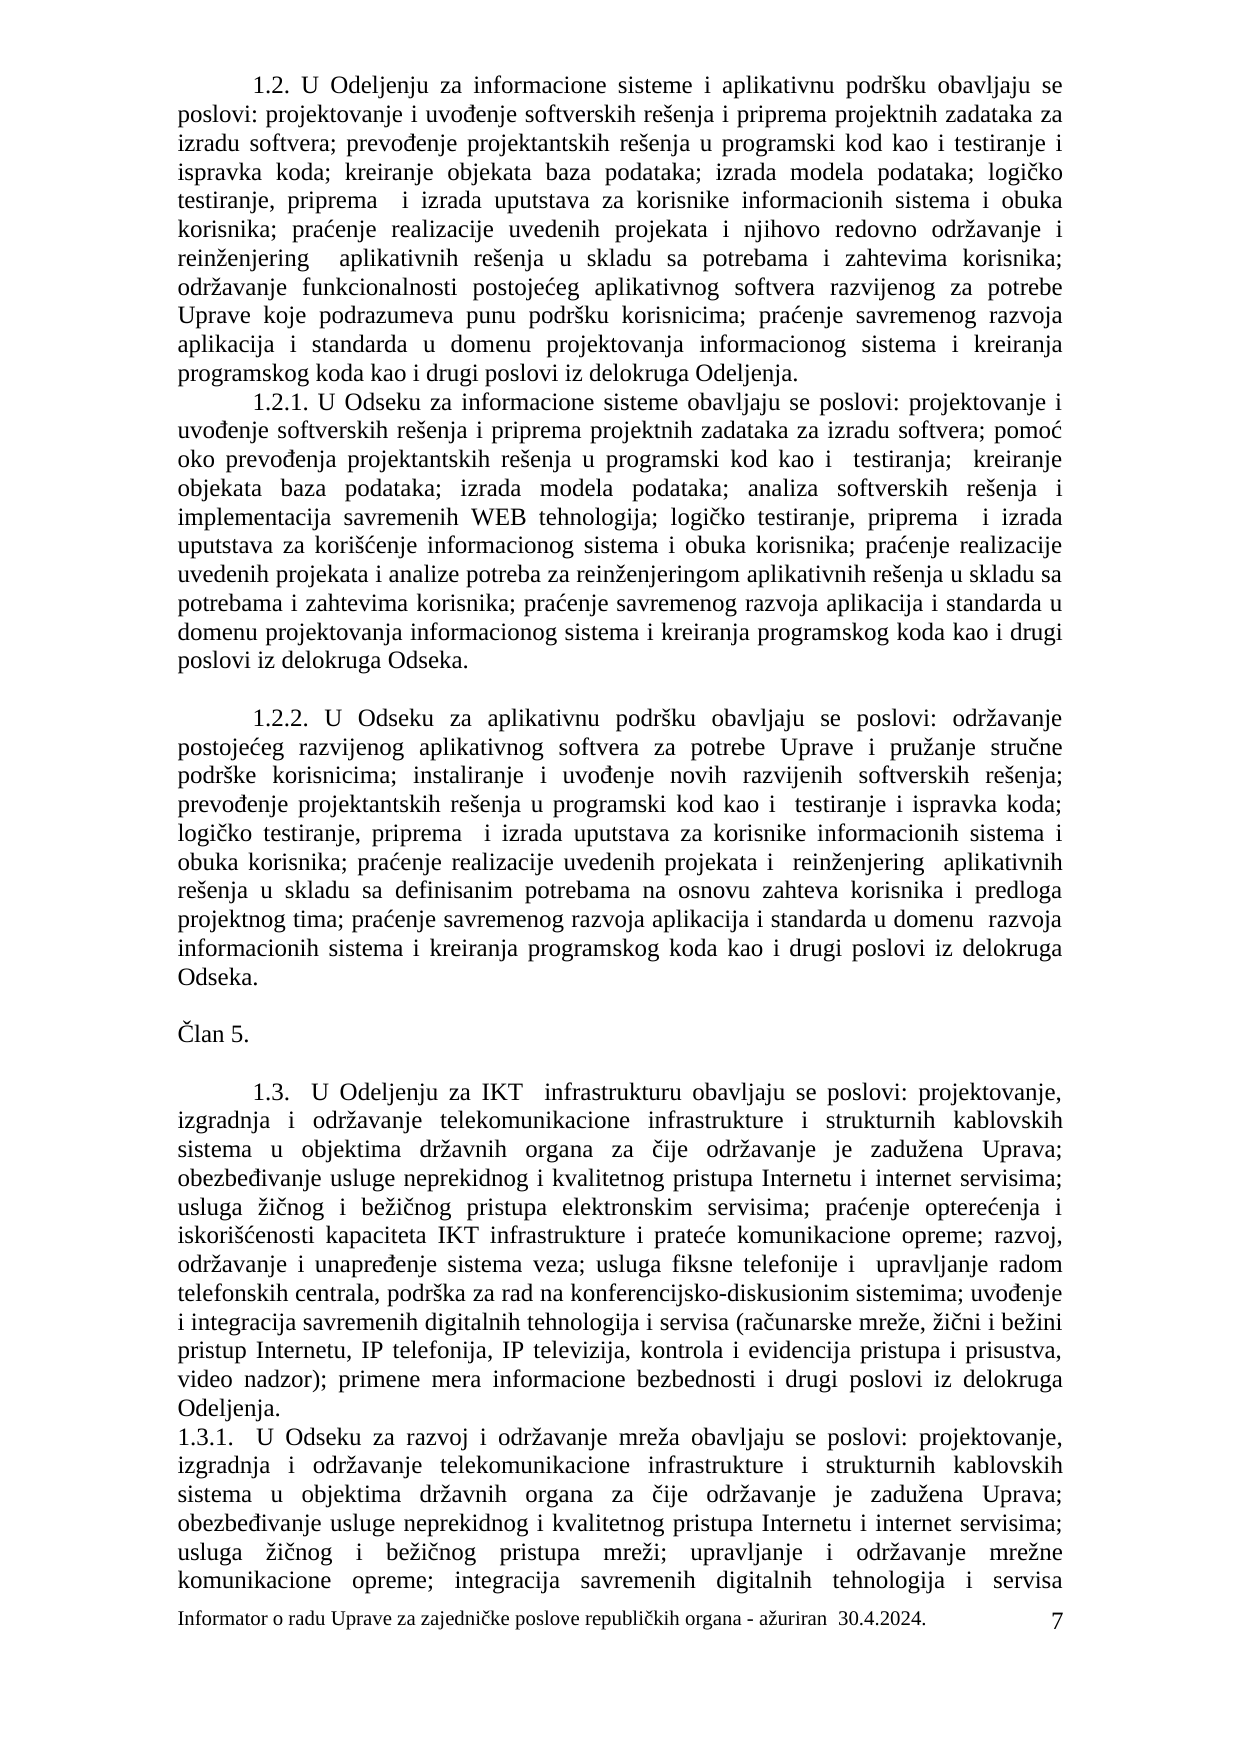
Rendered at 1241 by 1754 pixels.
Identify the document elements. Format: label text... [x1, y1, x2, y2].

subtitle 1.2.2. U Odseku za aplikativnu podršku obavljaju se poslovi: održavanje postojećeg razvijenog aplikativnog softvera za potrebe Uprave i pružanje stručne podrške korisnicima; instaliranje i uvođenje novih razvijenih softverskih rešenja; prevođenje projektantskih rešenja u programski kod kao i testiranje i ispravka koda; logičko testiranje, priprema i izrada uputstava za korisnike informacionih sistema i obuka korisnika; praćenje realizacije uvedenih projekata i reinženjering aplikativnih rešenja u skladu sa definisanim potrebama na osnovu zahteva korisnika i predloga projektnog tima; praćenje savremenog razvoja aplikacija i standarda u domenu razvoja informacionih sistema i kreiranja programskog koda kao i drugi poslovi iz delokruga Odseka. [177, 703, 1063, 990]
subtitle 1.2. U Odeljenju za informacione sisteme i aplikativnu podršku obavljaju se poslovi: projektovanje i uvođenje softverskih rešenja i priprema projektnih zadataka za izradu softvera; prevođenje projektantskih rešenja u programski kod kao i testiranje i ispravka koda; kreiranje objekata baza podataka; izrada modela podataka; logičko testiranje, priprema i izrada uputstava za korisnike informacionih sistema i obuka korisnika; praćenje realizacije uvedenih projekata i njihovo redovno održavanje i reinženjering aplikativnih rešenja u skladu sa potrebama i zahtevima korisnika; održavanje funkcionalnosti postojećeg aplikativnog softvera razvijenog za potrebe Uprave koje podrazumeva punu podršku korisnicima; praćenje savremenog razvoja aplikacija i standarda u domenu projektovanja informacionog sistema i kreiranja programskog koda kao i drugi poslovi iz delokruga Odeljenja. [177, 70, 1063, 387]
subtitle Član 5. [177, 1019, 1063, 1048]
subtitle 1.2.1. U Odseku za informacione sisteme obavljaju se poslovi: projektovanje i uvođenje softverskih rešenja i priprema projektnih zadataka za izradu softvera; pomoć oko prevođenja projektantskih rešenja u programski kod kao i testiranja; kreiranje objekata baza podataka; izrada modela podataka; analiza softverskih rešenja i implementacija savremenih WEB tehnologija; logičko testiranje, priprema i izrada uputstava za korišćenje informacionog sistema i obuka korisnika; praćenje realizacije uvedenih projekata i analize potreba za reinženjeringom aplikativnih rešenja u skladu sa potrebama i zahtevima korisnika; praćenje savremenog razvoja aplikacija i standarda u domenu projektovanja informacionog sistema i kreiranja programskog koda kao i drugi poslovi iz delokruga Odseka. [177, 387, 1063, 674]
subtitle 1.3.1. U Odseku za razvoj i održavanje mreža obavljaju se poslovi: projektovanje, izgradnja i održavanje telekomunikacione infrastrukture i strukturnih kablovskih sistema u objektima državnih organa za čije održavanje je zadužena Uprava; obezbeđivanje usluge neprekidnog i kvalitetnog pristupa Internetu i internet servisima; usluga žičnog i bežičnog pristupa mreži; upravljanje i održavanje mrežne komunikacione opreme; integracija savremenih digitalnih tehnologija i servisa [177, 1422, 1063, 1594]
subtitle 1.3. U Odeljenju za IKT infrastrukturu obavljaju se poslovi: projektovanje, izgradnja i održavanje telekomunikacione infrastrukture i strukturnih kablovskih sistema u objektima državnih organa za čije održavanje je zadužena Uprava; obezbeđivanje usluge neprekidnog i kvalitetnog pristupa Internetu i internet servisima; usluga žičnog i bežičnog pristupa elektronskim servisima; praćenje opterećenja i iskorišćenosti kapaciteta IKT infrastrukture i prateće komunikacione opreme; razvoj, održavanje i unapređenje sistema veza; usluga fiksne telefonije i upravljanje radom telefonskih centrala, podrška za rad na konferencijsko-diskusionim sistemima; uvođenje i integracija savremenih digitalnih tehnologija i servisa (računarske mreže, žični i bežini pristup Internetu, IP telefonija, IP televizija, kontrola i evidencija pristupa i prisustva, video nadzor); primene mera informacione bezbednosti i drugi poslovi iz delokruga Odeljenja. [177, 1077, 1063, 1422]
